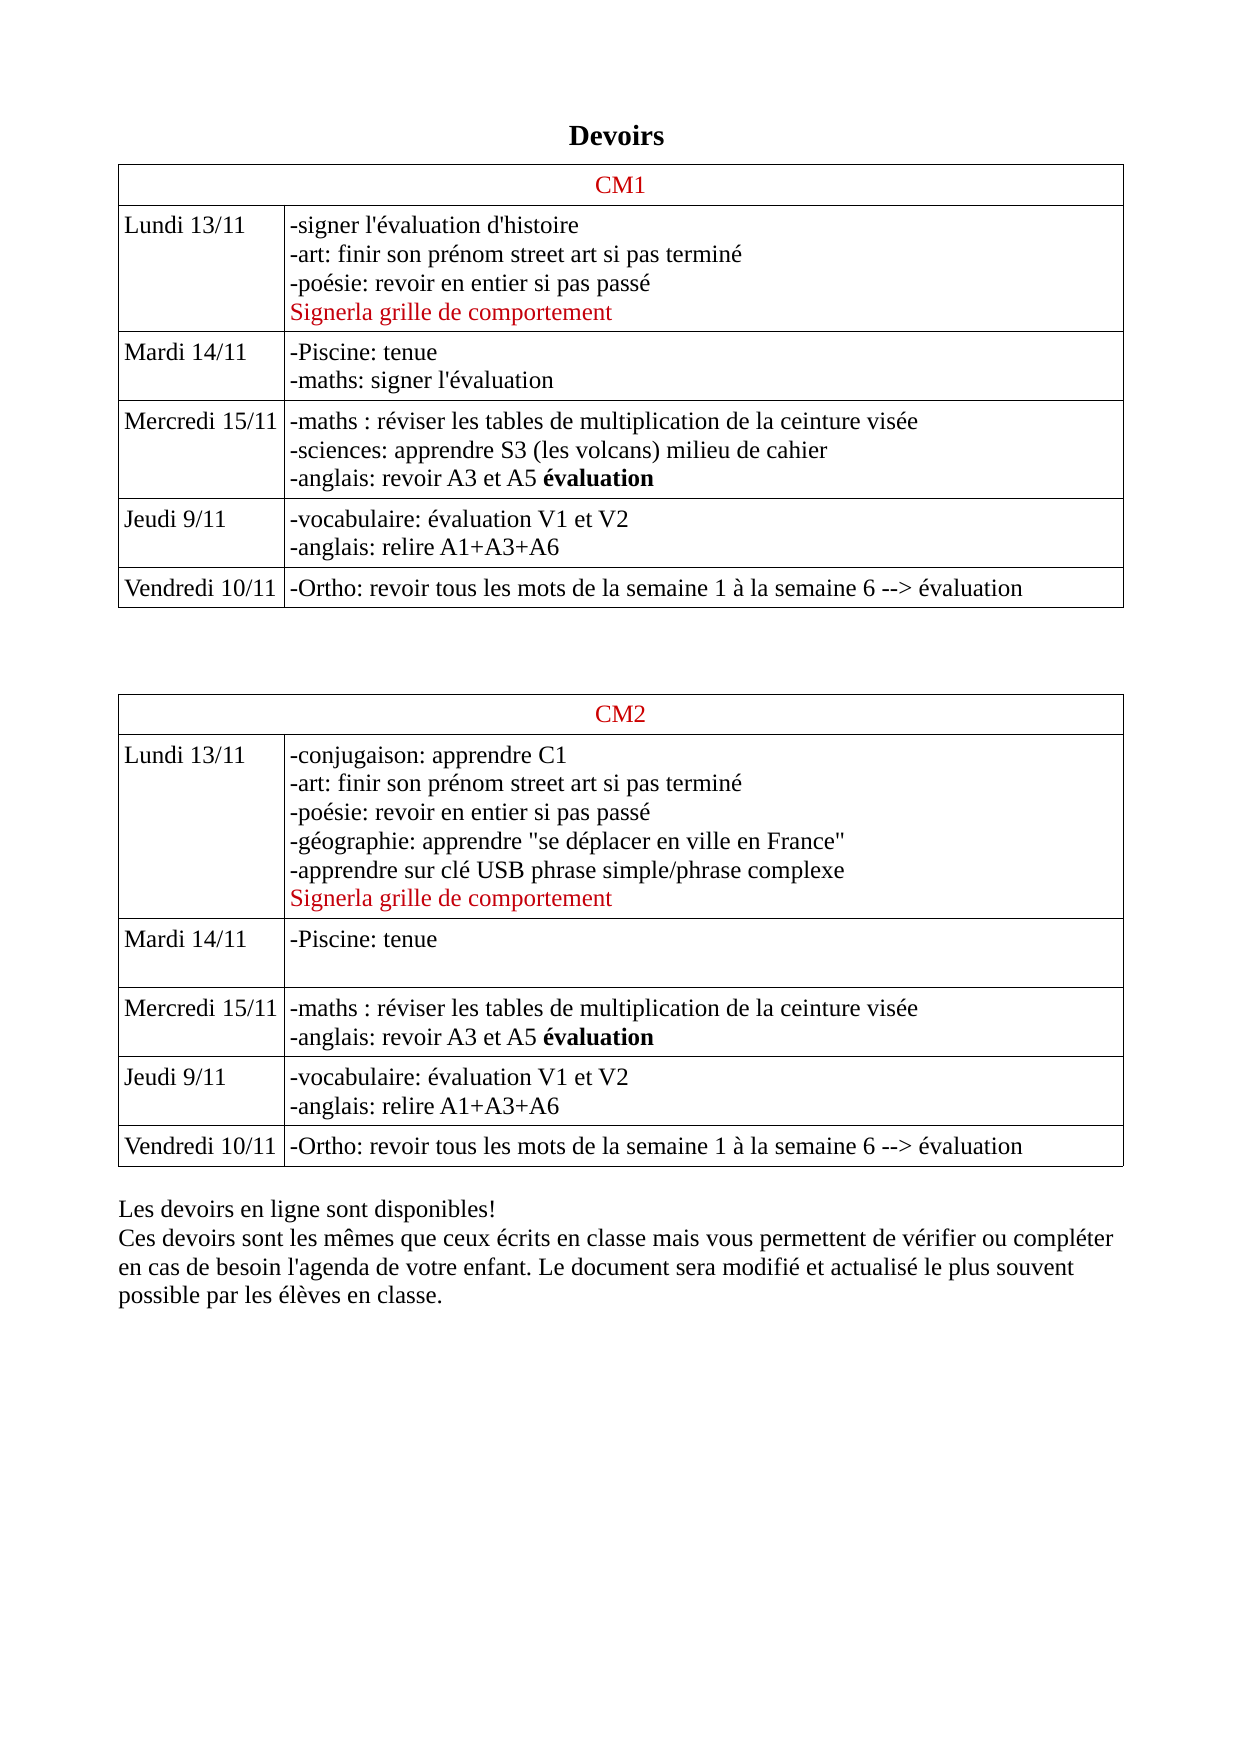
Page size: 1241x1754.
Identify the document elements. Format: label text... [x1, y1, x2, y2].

table_cell Jeudi 9/11 [119, 1057, 284, 1125]
table_cell -conjugaison: apprendre C1 -art: finir son prénom street art si pas terminé -poésie: revoir en entier si pas passé -géographie: apprendre "se déplacer en ville en France" -apprendre sur clé USB phrase simple/phrase complexe Signerla grille de comportement [285, 735, 1123, 918]
table_cell -Ortho: revoir tous les mots de la semaine 1 à la semaine 6 --> évaluation [285, 568, 1123, 607]
table_cell Vendredi 10/11 [119, 568, 284, 607]
text Ces devoirs sont les mêmes que ceux écrits en classe mais vous permettent de vérifier ou compléter en cas de besoin l'agenda de votre enfant. Le document sera modifié et actualisé le plus souvent possible par les élèves en classe. [118, 1223, 1122, 1309]
table_cell -Piscine: tenue [285, 919, 1123, 987]
table_header CM2 [119, 695, 1123, 734]
table_cell -maths : réviser les tables de multiplication de la ceinture visée -sciences: apprendre S3 (les volcans) milieu de cahier -anglais: revoir A3 et A5 évaluation [285, 401, 1123, 498]
table_cell -Ortho: revoir tous les mots de la semaine 1 à la semaine 6 --> évaluation [285, 1126, 1123, 1166]
table_cell Mardi 14/11 [119, 332, 284, 400]
table_cell -signer l'évaluation d'histoire -art: finir son prénom street art si pas terminé -poésie: revoir en entier si pas passé Signerla grille de comportement [285, 206, 1123, 331]
table_cell Lundi 13/11 [119, 735, 284, 918]
table_cell -Piscine: tenue -maths: signer l'évaluation [285, 332, 1123, 400]
table_cell Mercredi 15/11 [119, 401, 284, 498]
table_cell Lundi 13/11 [119, 206, 284, 331]
table_cell -vocabulaire: évaluation V1 et V2 -anglais: relire A1+A3+A6 [285, 1057, 1123, 1125]
table_cell Jeudi 9/11 [119, 499, 284, 567]
table_cell Mardi 14/11 [119, 919, 284, 987]
text Devoirs [118, 118, 1122, 152]
table_cell -maths : réviser les tables de multiplication de la ceinture visée -anglais: revoir A3 et A5 évaluation [285, 988, 1123, 1056]
table_cell -vocabulaire: évaluation V1 et V2 -anglais: relire A1+A3+A6 [285, 499, 1123, 567]
table_cell Mercredi 15/11 [119, 988, 284, 1056]
table_header CM1 [119, 165, 1123, 204]
table_cell Vendredi 10/11 [119, 1126, 284, 1166]
text Les devoirs en ligne sont disponibles! [118, 1194, 1122, 1223]
